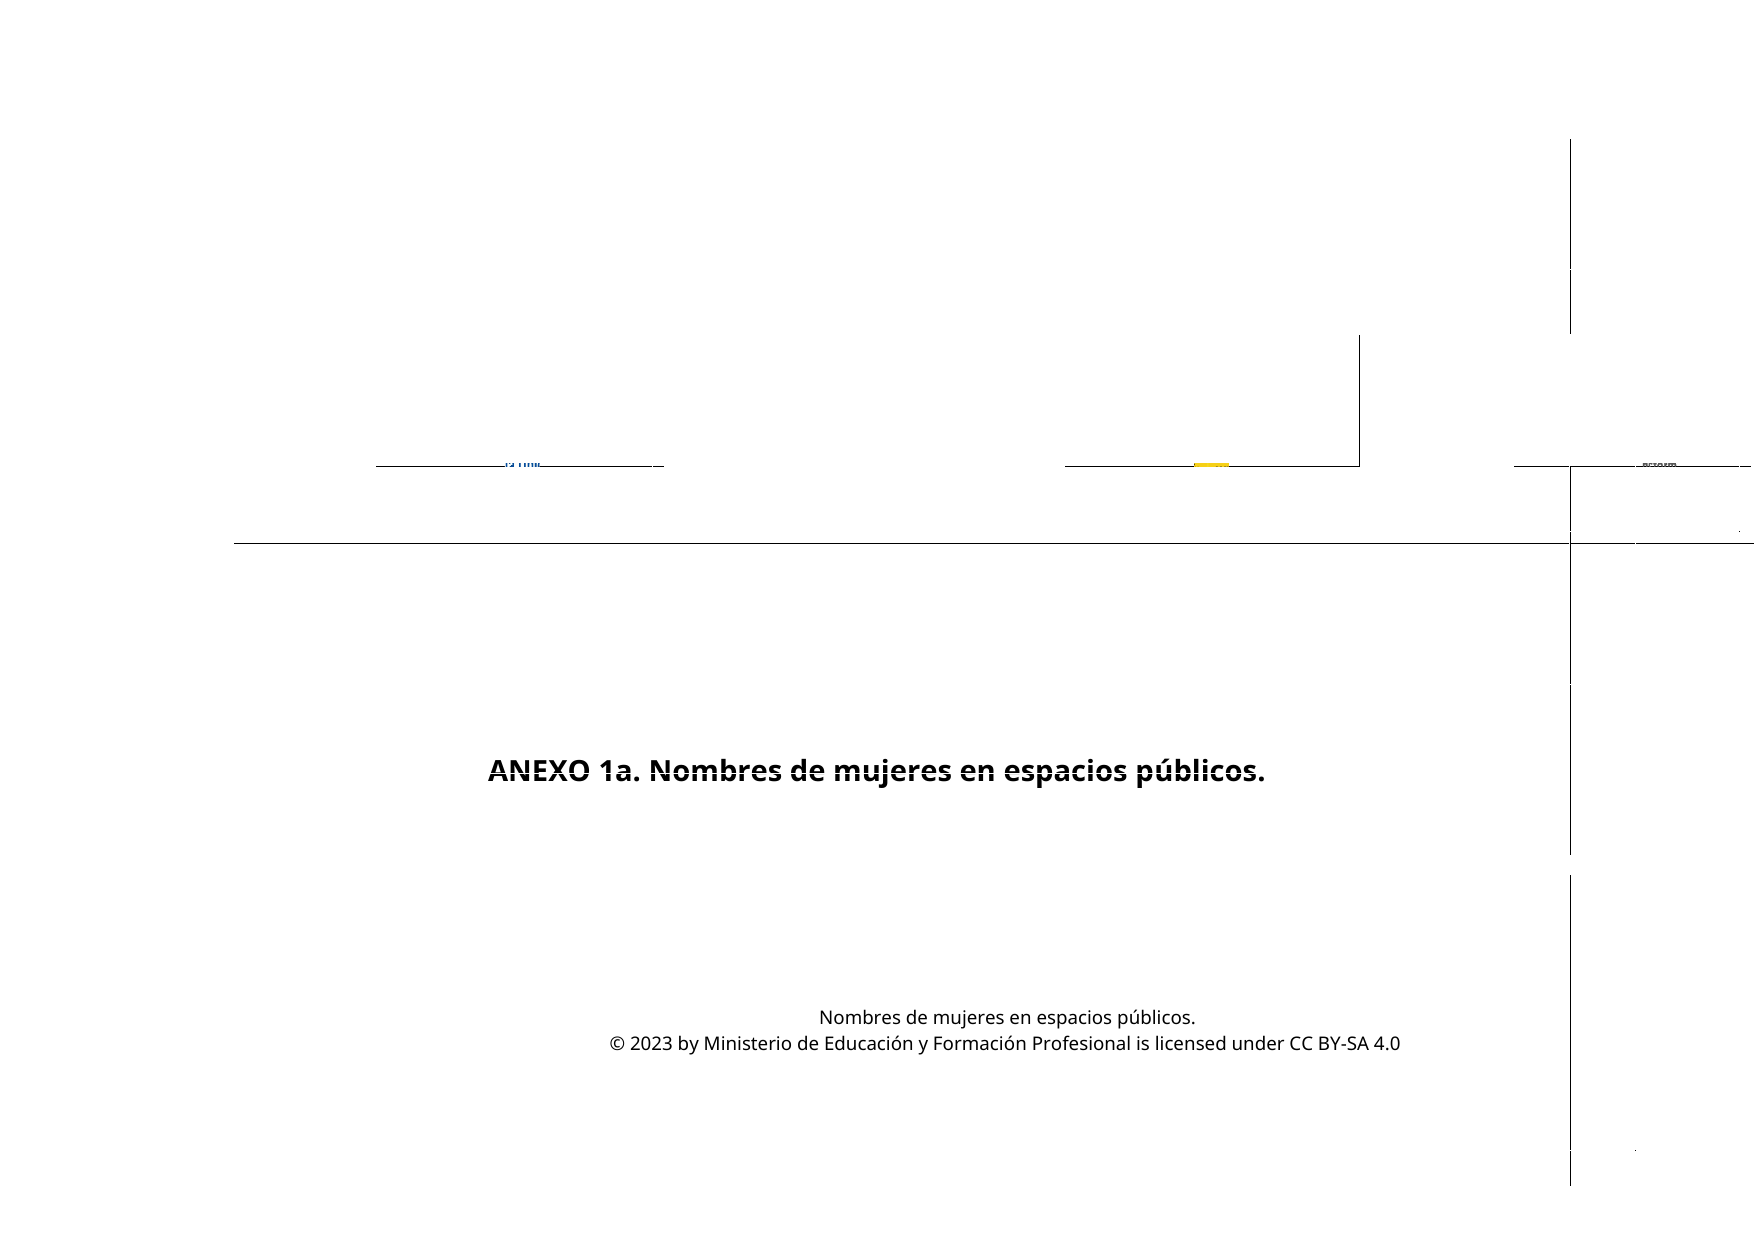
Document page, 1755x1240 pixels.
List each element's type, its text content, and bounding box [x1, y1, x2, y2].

text ANEXO 1a. Nombres de mujeres en espacios públicos. [184, 686, 1569, 854]
